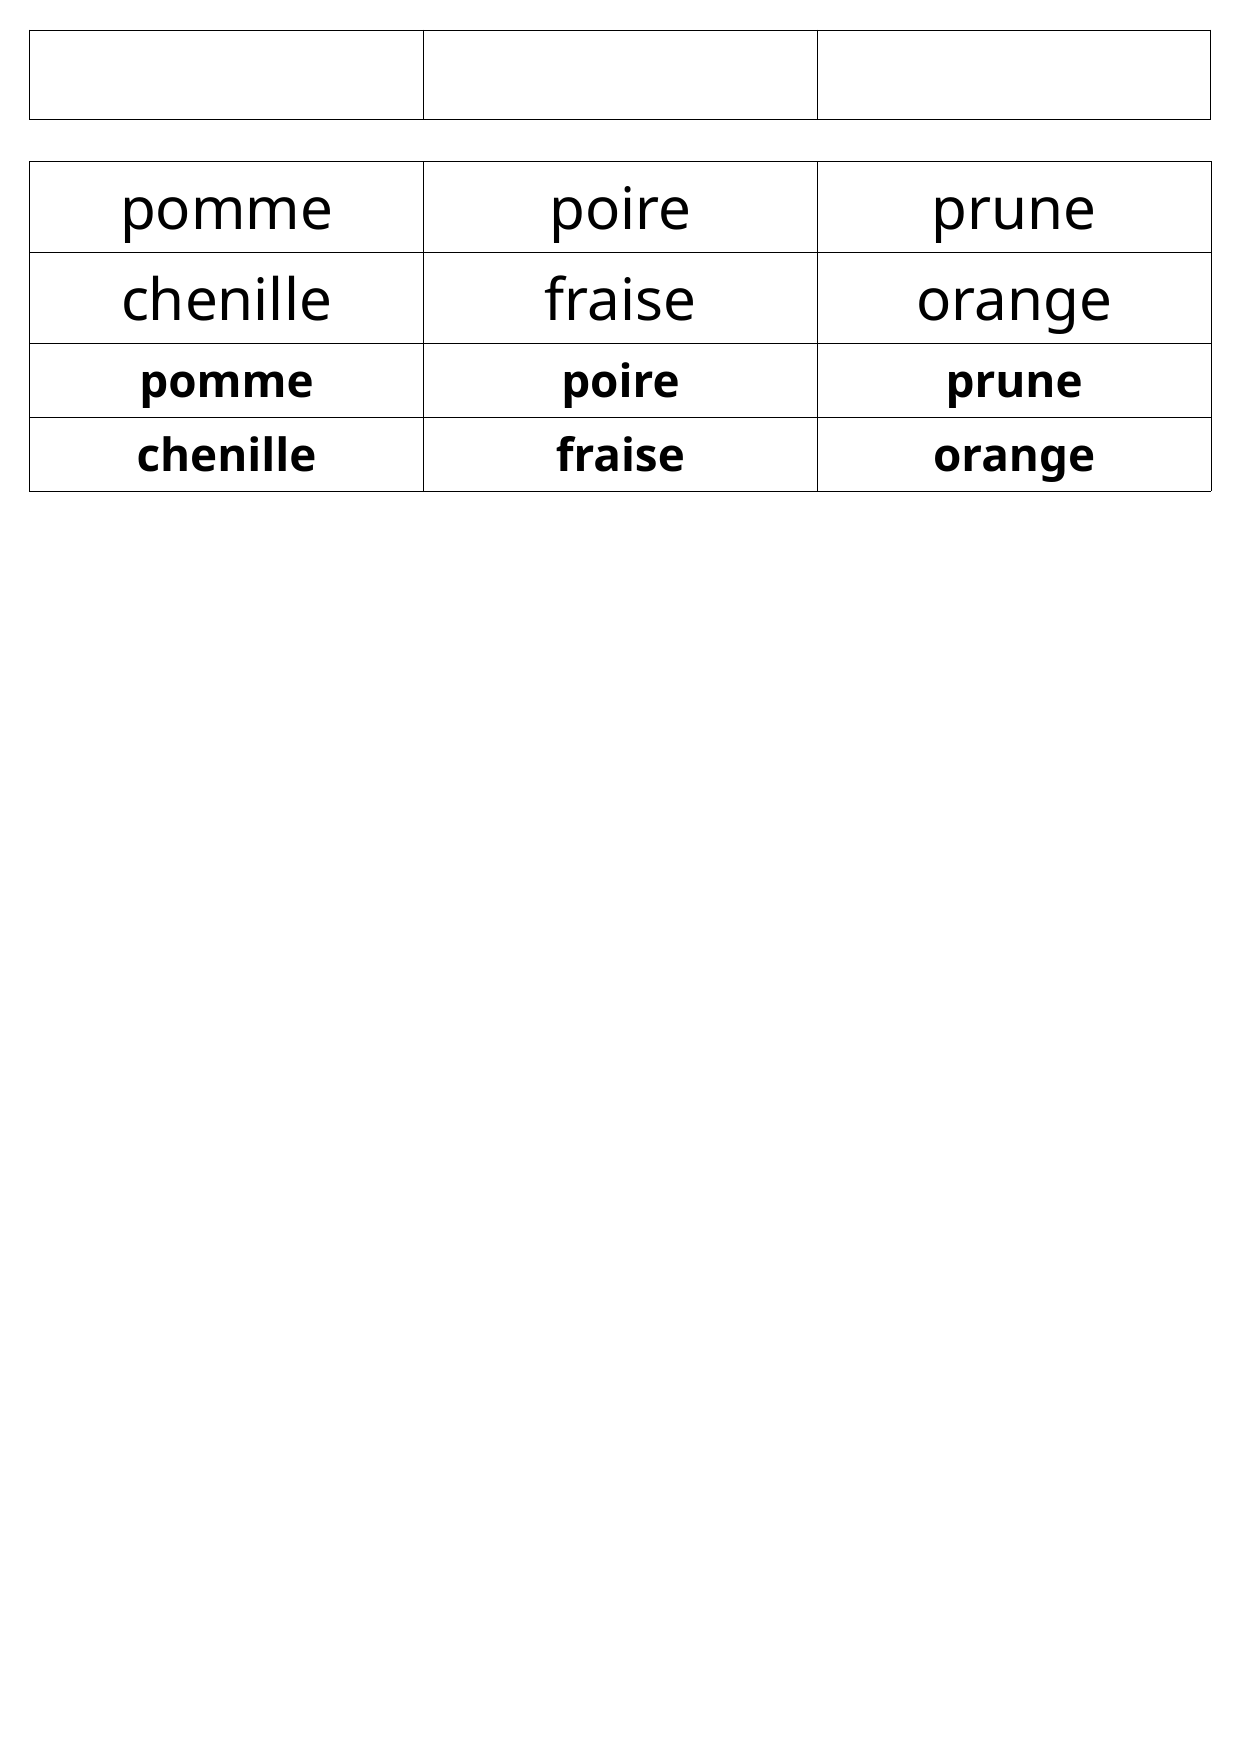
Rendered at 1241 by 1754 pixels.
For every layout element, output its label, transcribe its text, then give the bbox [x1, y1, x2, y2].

table_header prune [818, 162, 1211, 252]
table_cell [818, 31, 1210, 119]
table_header pomme [30, 162, 423, 252]
table_cell [424, 31, 817, 119]
table_cell poire [424, 344, 817, 417]
table_cell fraise [424, 418, 817, 491]
table_cell [30, 31, 423, 119]
table_cell orange [818, 418, 1211, 491]
table_header poire [424, 162, 817, 252]
table_cell orange [818, 253, 1211, 343]
table_cell pomme [30, 344, 423, 417]
table_cell fraise [424, 253, 817, 343]
table_cell chenille [30, 253, 423, 343]
table_cell chenille [30, 418, 423, 491]
table_cell prune [818, 344, 1211, 417]
